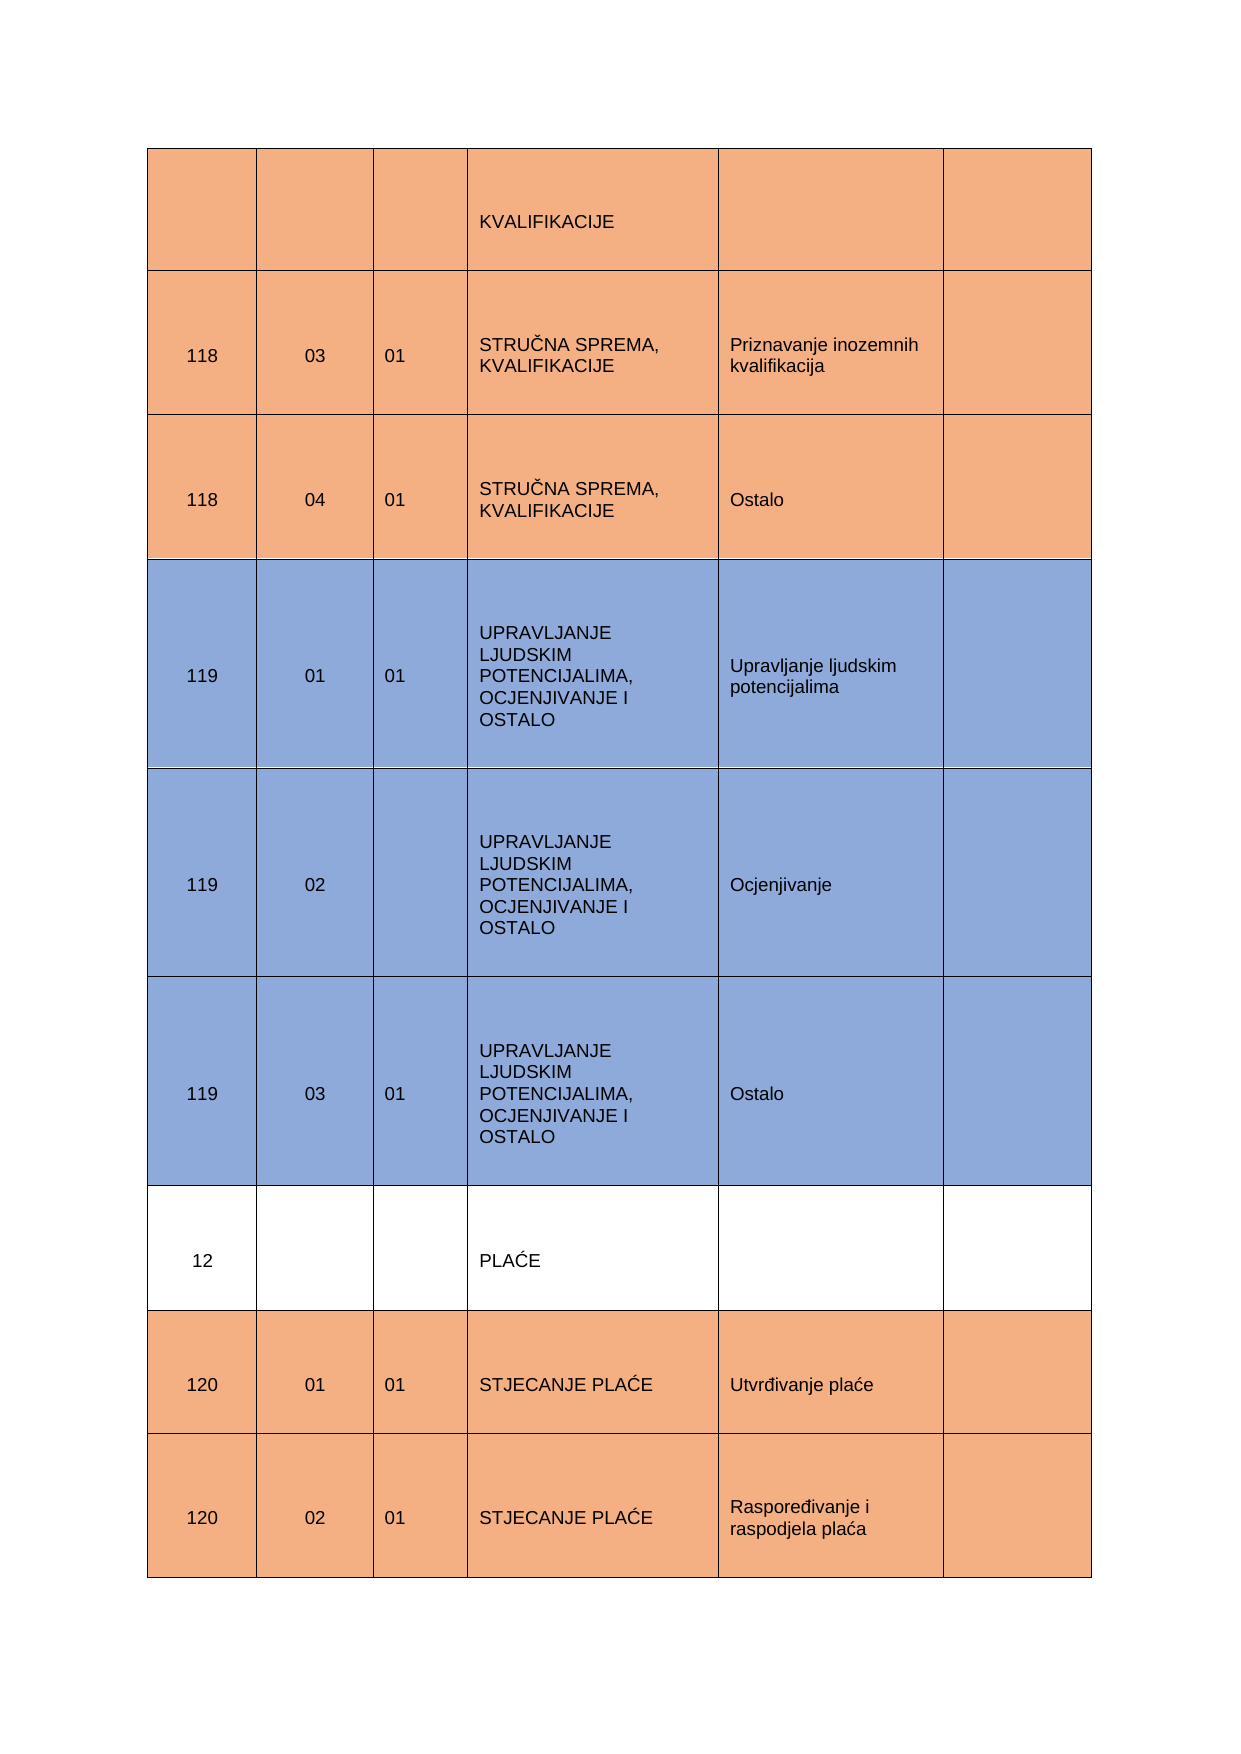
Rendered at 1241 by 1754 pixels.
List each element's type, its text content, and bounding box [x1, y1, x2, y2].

table_cell 01 [374, 271, 467, 414]
table_cell [944, 560, 1091, 767]
table_cell 01 [374, 415, 467, 558]
table_cell [944, 1311, 1091, 1433]
table_cell 118 [148, 271, 256, 414]
table_cell [944, 977, 1091, 1185]
table_cell STJECANJE PLAĆE [468, 1434, 718, 1577]
table_cell [944, 415, 1091, 558]
table_cell 01 [374, 1311, 467, 1433]
table_cell [257, 149, 373, 270]
table_cell 01 [257, 1311, 373, 1433]
table_cell [148, 149, 256, 270]
table_cell 02 [257, 1434, 373, 1577]
table_cell Ostalo [719, 977, 943, 1185]
table_cell 04 [257, 415, 373, 558]
table_cell [719, 1186, 943, 1310]
table_cell STRUČNA SPREMA, KVALIFIKACIJE [468, 415, 718, 558]
table_cell [944, 271, 1091, 414]
table_cell [257, 1186, 373, 1310]
table_cell [374, 1186, 467, 1310]
table_cell Upravljanje ljudskim potencijalima [719, 560, 943, 767]
table_cell 01 [374, 560, 467, 767]
table_cell [944, 1434, 1091, 1577]
table_cell Utvrđivanje plaće [719, 1311, 943, 1433]
table_cell [944, 149, 1091, 270]
table_cell STJECANJE PLAĆE [468, 1311, 718, 1433]
table_cell Ocjenjivanje [719, 769, 943, 976]
table_cell UPRAVLJANJE LJUDSKIM POTENCIJALIMA, OCJENJIVANJE I OSTALO [468, 560, 718, 767]
table_cell 120 [148, 1311, 256, 1433]
table_cell [719, 149, 943, 270]
table_cell [944, 1186, 1091, 1310]
table_cell KVALIFIKACIJE [468, 149, 718, 270]
table_cell [374, 769, 467, 976]
table_cell 01 [374, 977, 467, 1185]
table_cell [944, 769, 1091, 976]
table_cell 119 [148, 560, 256, 767]
table_cell 12 [148, 1186, 256, 1310]
table_cell 119 [148, 769, 256, 976]
table_cell 01 [257, 560, 373, 767]
table_cell Raspoređivanje i raspodjela plaća [719, 1434, 943, 1577]
table_cell 03 [257, 271, 373, 414]
table_cell PLAĆE [468, 1186, 718, 1310]
table_cell UPRAVLJANJE LJUDSKIM POTENCIJALIMA, OCJENJIVANJE I OSTALO [468, 769, 718, 976]
table_cell 119 [148, 977, 256, 1185]
table_cell UPRAVLJANJE LJUDSKIM POTENCIJALIMA, OCJENJIVANJE I OSTALO [468, 977, 718, 1185]
table_cell Priznavanje inozemnih kvalifikacija [719, 271, 943, 414]
table_cell 120 [148, 1434, 256, 1577]
table_cell 03 [257, 977, 373, 1185]
table_cell Ostalo [719, 415, 943, 558]
table_cell [374, 149, 467, 270]
table_cell 01 [374, 1434, 467, 1577]
table_cell STRUČNA SPREMA, KVALIFIKACIJE [468, 271, 718, 414]
table_cell 02 [257, 769, 373, 976]
table_cell 118 [148, 415, 256, 558]
